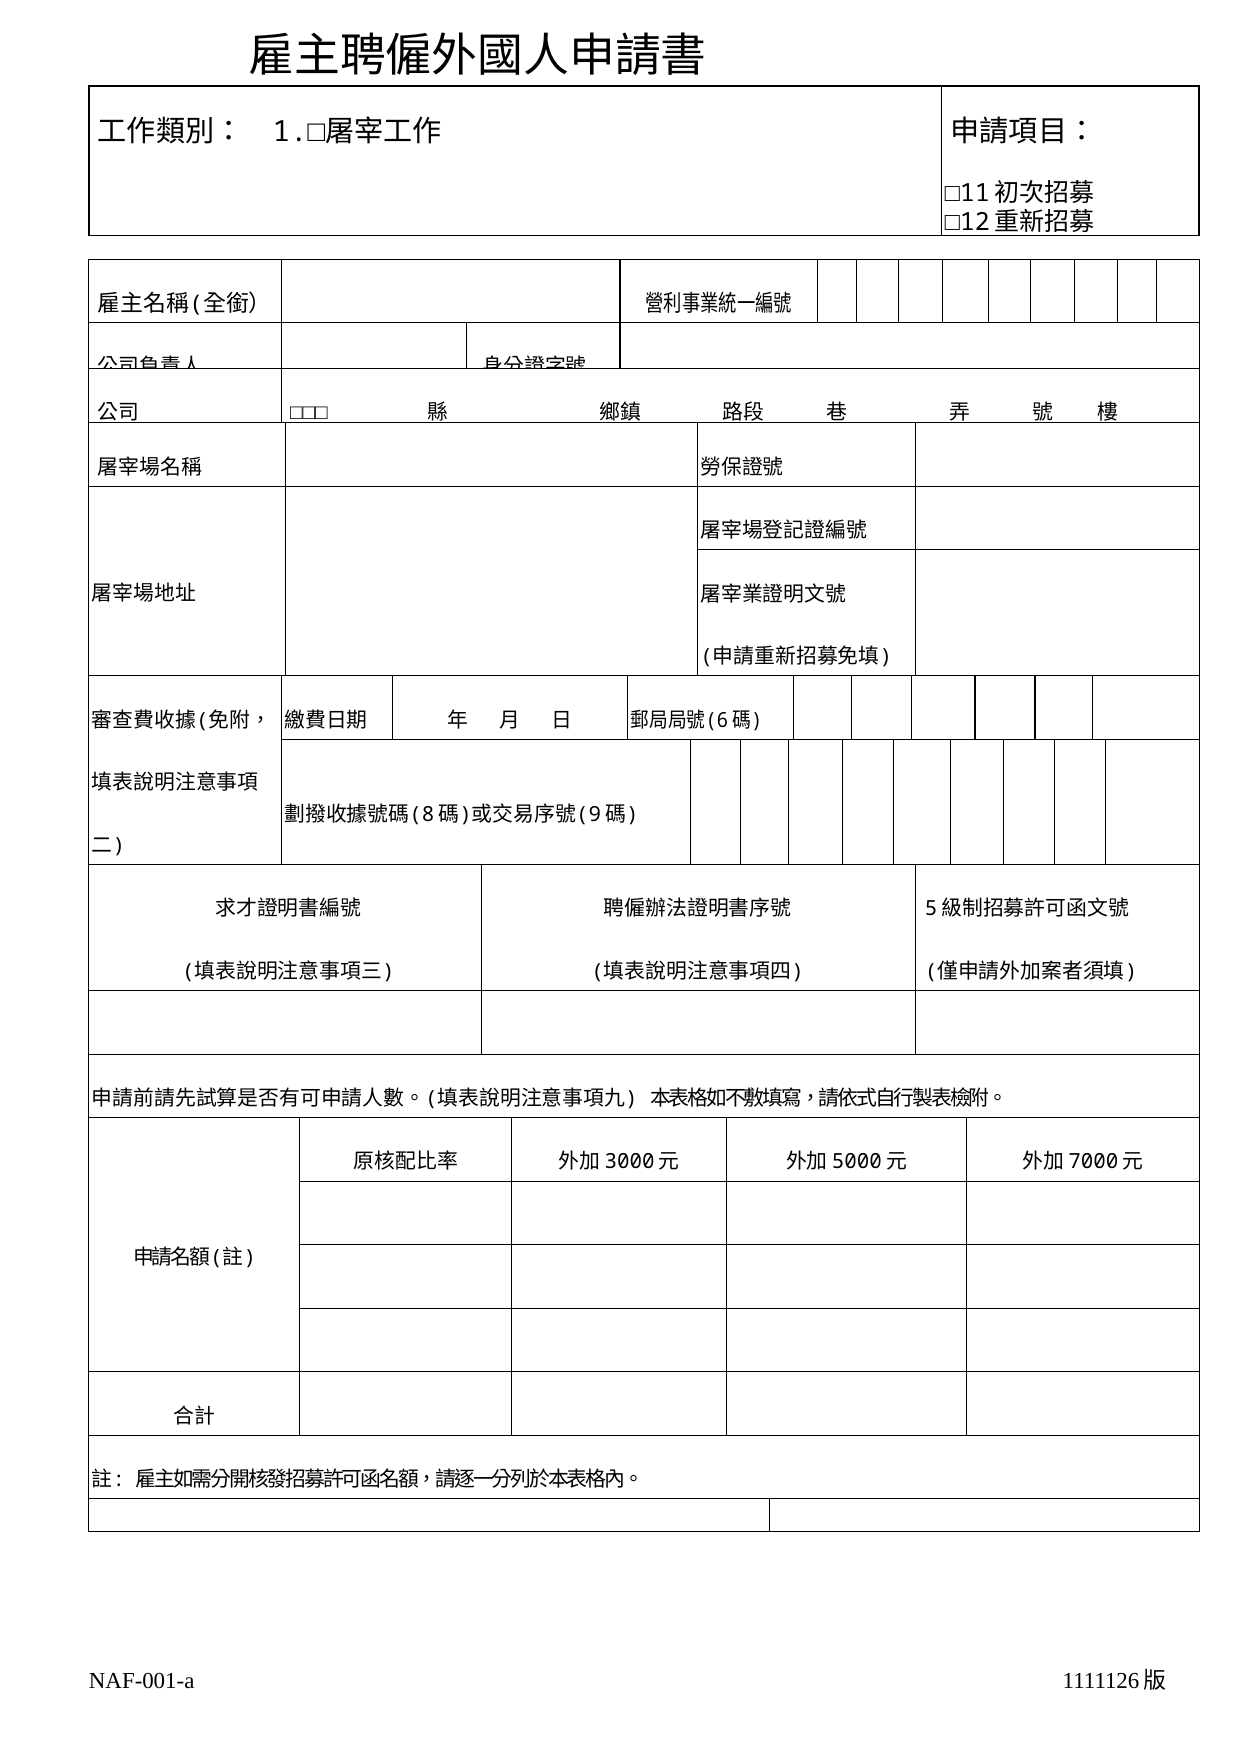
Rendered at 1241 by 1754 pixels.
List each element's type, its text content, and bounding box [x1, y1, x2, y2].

table_cell [1093, 676, 1199, 739]
table_header [899, 260, 942, 322]
table_cell [912, 676, 974, 739]
table_cell [976, 676, 1034, 739]
table_header [943, 260, 988, 322]
table_cell [300, 1182, 511, 1244]
table_header 申請項目： □11初次招募 □12重新招募 [942, 87, 1198, 235]
table_cell [1106, 740, 1199, 864]
table_cell [852, 676, 911, 739]
table_cell [916, 487, 1199, 549]
table_cell [916, 423, 1199, 486]
table_cell [727, 1372, 966, 1435]
table_cell [512, 1245, 726, 1308]
table_cell [512, 1372, 726, 1435]
table_cell 年 月 日 [393, 676, 627, 739]
table_cell 申請名額(註) [89, 1118, 299, 1371]
table_cell [300, 1309, 511, 1371]
table_cell [727, 1309, 966, 1371]
table_cell 招募許可函或接續聘僱許可核備函文號(填表說明注意事項六) [89, 1499, 769, 1531]
table_cell 外加7000元 [967, 1118, 1199, 1181]
table_cell □□□ 縣 鄉鎮 路段 巷 弄 號 樓 (郵遞區號) 市 市區 街 [282, 369, 1199, 422]
subtitle 雇主聘僱外國人申請書 [248, 18, 1007, 85]
table_header [1031, 260, 1074, 322]
table_cell [727, 1245, 966, 1308]
table_cell 屠宰場名稱 [89, 423, 285, 486]
table_cell 外加3000元 [512, 1118, 726, 1181]
table_cell [89, 991, 481, 1053]
table_cell [894, 740, 950, 864]
table_cell [916, 991, 1199, 1053]
table_header 雇主名稱(全銜） [89, 260, 281, 322]
table_cell [951, 740, 1003, 864]
table_cell [967, 1245, 1199, 1308]
table_cell [967, 1372, 1199, 1435]
table_cell 勞保證號 [698, 423, 915, 486]
table_header [282, 260, 619, 322]
table_header [989, 260, 1030, 322]
table_header [1118, 260, 1156, 322]
table_cell [691, 740, 740, 864]
table_header 工作類別： 1.□屠宰工作 [90, 87, 941, 235]
table_cell [967, 1182, 1199, 1244]
table_cell 申請前請先試算是否有可申請人數。(填表說明注意事項九) 本表格如不敷填寫，請依式自行製表檢附。 [89, 1055, 1199, 1117]
table_cell 第號 [770, 1499, 1199, 1531]
table_cell 外加5000元 [727, 1118, 966, 1181]
table_cell [282, 323, 466, 367]
table_cell [1055, 740, 1105, 864]
table_cell 劃撥收據號碼(8碼)或交易序號(9碼) [282, 740, 690, 864]
table_cell 屠宰場地址 [89, 487, 285, 675]
table_cell 聘僱辦法證明書序號 (填表說明注意事項四) [482, 865, 915, 990]
table_cell [794, 676, 851, 739]
table_cell [741, 740, 788, 864]
table_header [818, 260, 856, 322]
table_cell 身分證字號 [467, 323, 619, 367]
table_cell [843, 740, 893, 864]
table_cell [300, 1372, 511, 1435]
table_cell 註: 雇主如需分開核發招募許可函名額，請逐一分列於本表格內。 [89, 1436, 1199, 1498]
table_cell 屠宰場登記證編號 [698, 487, 915, 549]
table_cell 5級制招募許可函文號 (僅申請外加案者須填) [916, 865, 1199, 990]
table_cell [512, 1182, 726, 1244]
table_cell [916, 550, 1199, 675]
table_cell 繳費日期 [282, 676, 392, 739]
table_cell [967, 1309, 1199, 1371]
table_cell [727, 1182, 966, 1244]
table_cell [286, 487, 697, 675]
table_cell 屠宰業證明文號 (申請重新招募免填) [698, 550, 915, 675]
table_cell [286, 423, 697, 486]
table_cell 公司負責人 [89, 323, 281, 367]
table_cell 求才證明書編號 (填表說明注意事項三) [89, 865, 481, 990]
table_cell [621, 323, 1199, 367]
table_header 營利事業統一編號 [621, 260, 817, 322]
table_cell [300, 1245, 511, 1308]
table_cell 審查費收據(免附，填表說明注意事項二) [89, 676, 281, 864]
table_cell 原核配比率 [300, 1118, 511, 1181]
table_cell [512, 1309, 726, 1371]
table_cell [482, 991, 915, 1053]
table_header [857, 260, 898, 322]
table_header [1157, 260, 1199, 322]
table_header [1075, 260, 1117, 322]
table_cell 郵局局號(6碼) [628, 676, 793, 739]
table_cell [1004, 740, 1054, 864]
table_cell [789, 740, 842, 864]
table_cell [1036, 676, 1092, 739]
table_cell 公司 地址 [89, 369, 281, 422]
table_cell 合計 [89, 1372, 299, 1435]
